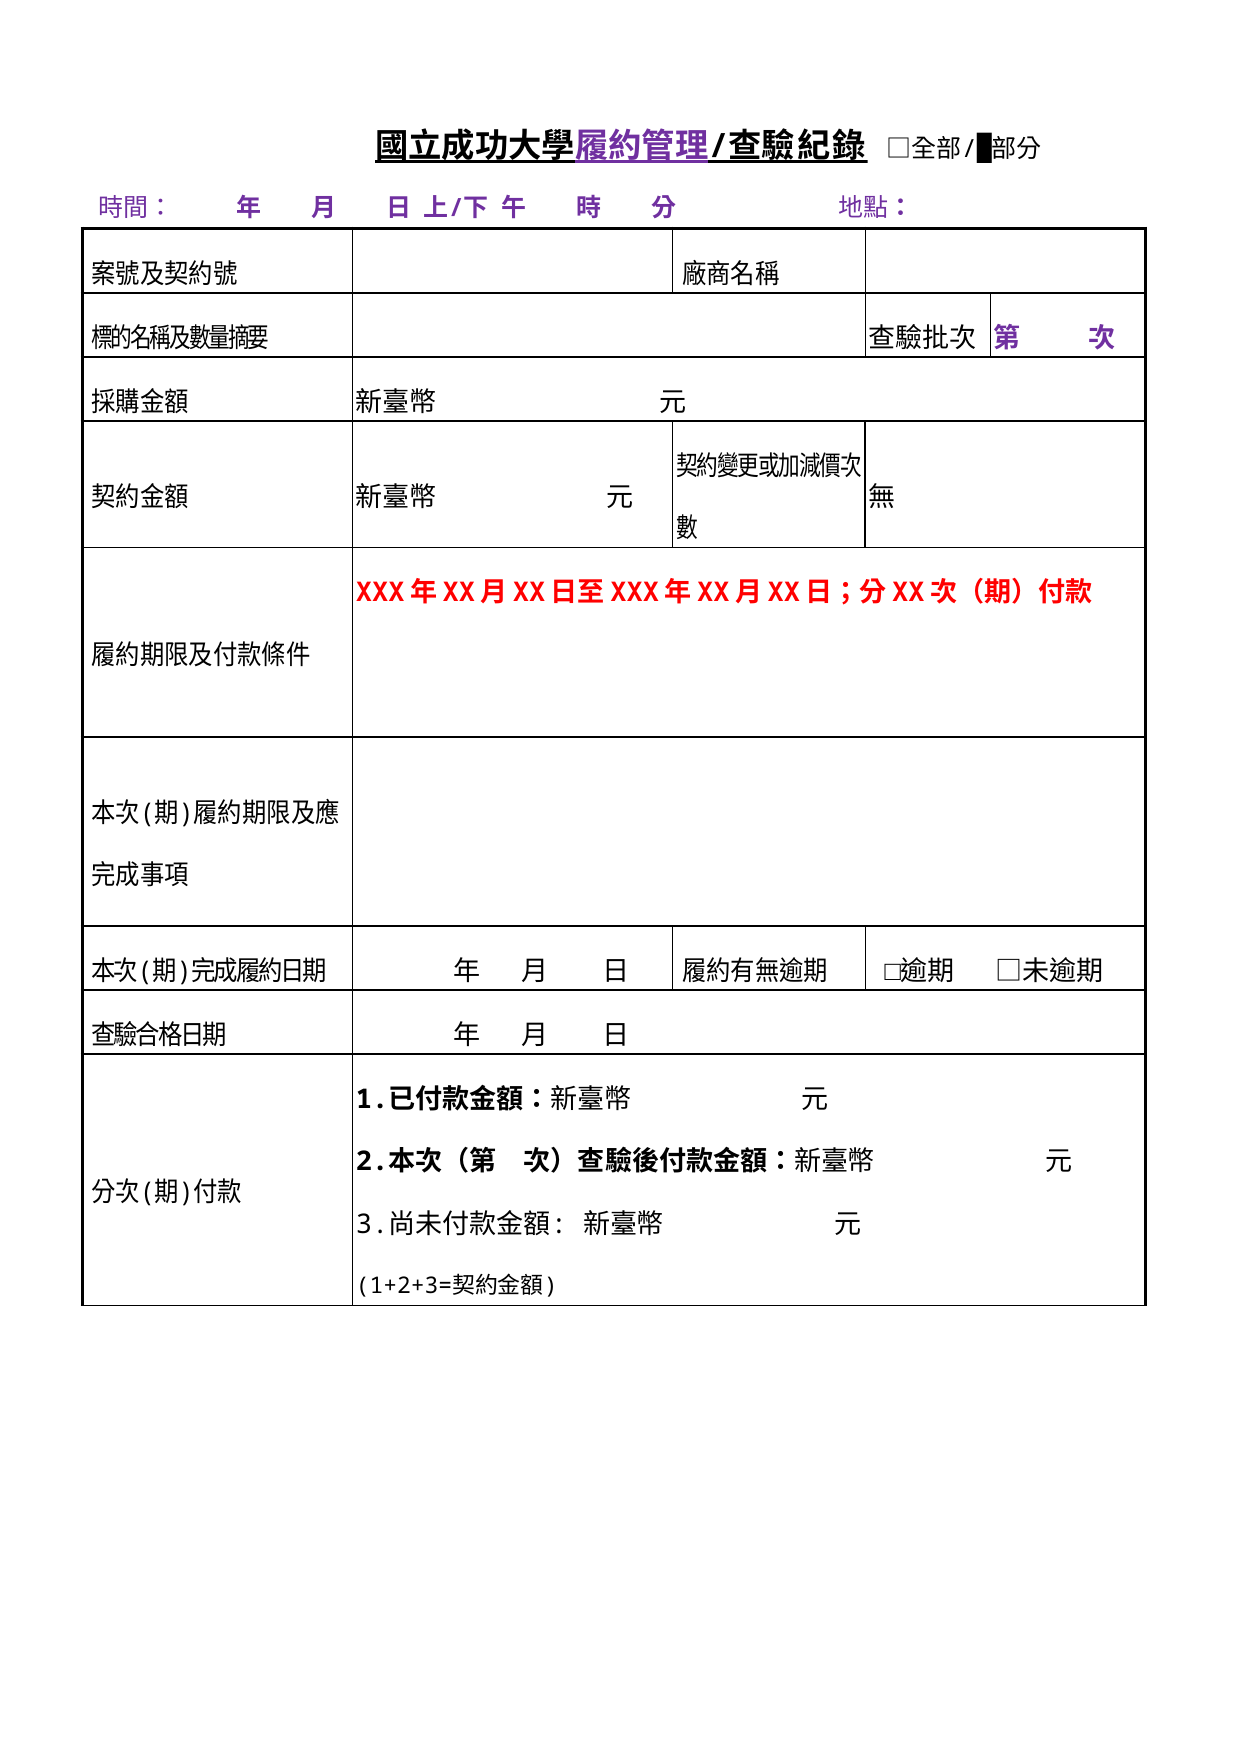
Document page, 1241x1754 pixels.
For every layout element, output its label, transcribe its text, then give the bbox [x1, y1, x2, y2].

table_header 案號及契約號 [84, 230, 352, 292]
table_header [353, 230, 672, 292]
table_cell 採購金額 [84, 358, 352, 420]
table_cell [353, 294, 865, 356]
table_cell 年 月 日 [353, 927, 672, 989]
table_header [866, 230, 1144, 292]
table_cell 查驗合格日期 [84, 991, 352, 1053]
text 國立成功大學履約管理/查驗紀錄 □全部/█部分 [187, 102, 1062, 164]
table_cell 契約金額 [84, 422, 352, 547]
table_cell 查驗批次 [866, 294, 990, 356]
table_cell 分次(期)付款 [84, 1055, 352, 1305]
table_cell [353, 738, 1144, 925]
table_cell 標的名稱及數量摘要 [84, 294, 352, 356]
table_cell 新臺幣 元 [353, 422, 672, 547]
table_cell □逾期 □未逾期 [866, 927, 1144, 989]
table_cell 履約有無逾期 [673, 927, 865, 989]
table_cell XXX年XX月XX日至XXX年XX月XX日；分XX次（期）付款 [353, 548, 1144, 736]
table_cell 新臺幣 元 [353, 358, 1144, 420]
table_cell 履約期限及付款條件 [84, 548, 352, 736]
table_cell 1.已付款金額：新臺幣 元 2.本次（第 次）查驗後付款金額：新臺幣 元 3.尚未付款金額: 新臺幣 元 (1+2+3=契約金額) [353, 1055, 1144, 1305]
table_cell 年 月 日 [353, 991, 1144, 1053]
table_cell 契約變更或加減價次數 [673, 422, 864, 547]
table_header 廠商名稱 [673, 230, 865, 292]
table_cell 本次(期)履約期限及應完成事項 [84, 738, 352, 925]
table_cell 第 次 [991, 294, 1144, 356]
table_cell 無 [866, 422, 1144, 547]
text 時間： 年 月 日 上/下 午 時 分 地點： [99, 164, 1062, 227]
table_cell 本次(期)完成履約日期 [84, 927, 352, 989]
